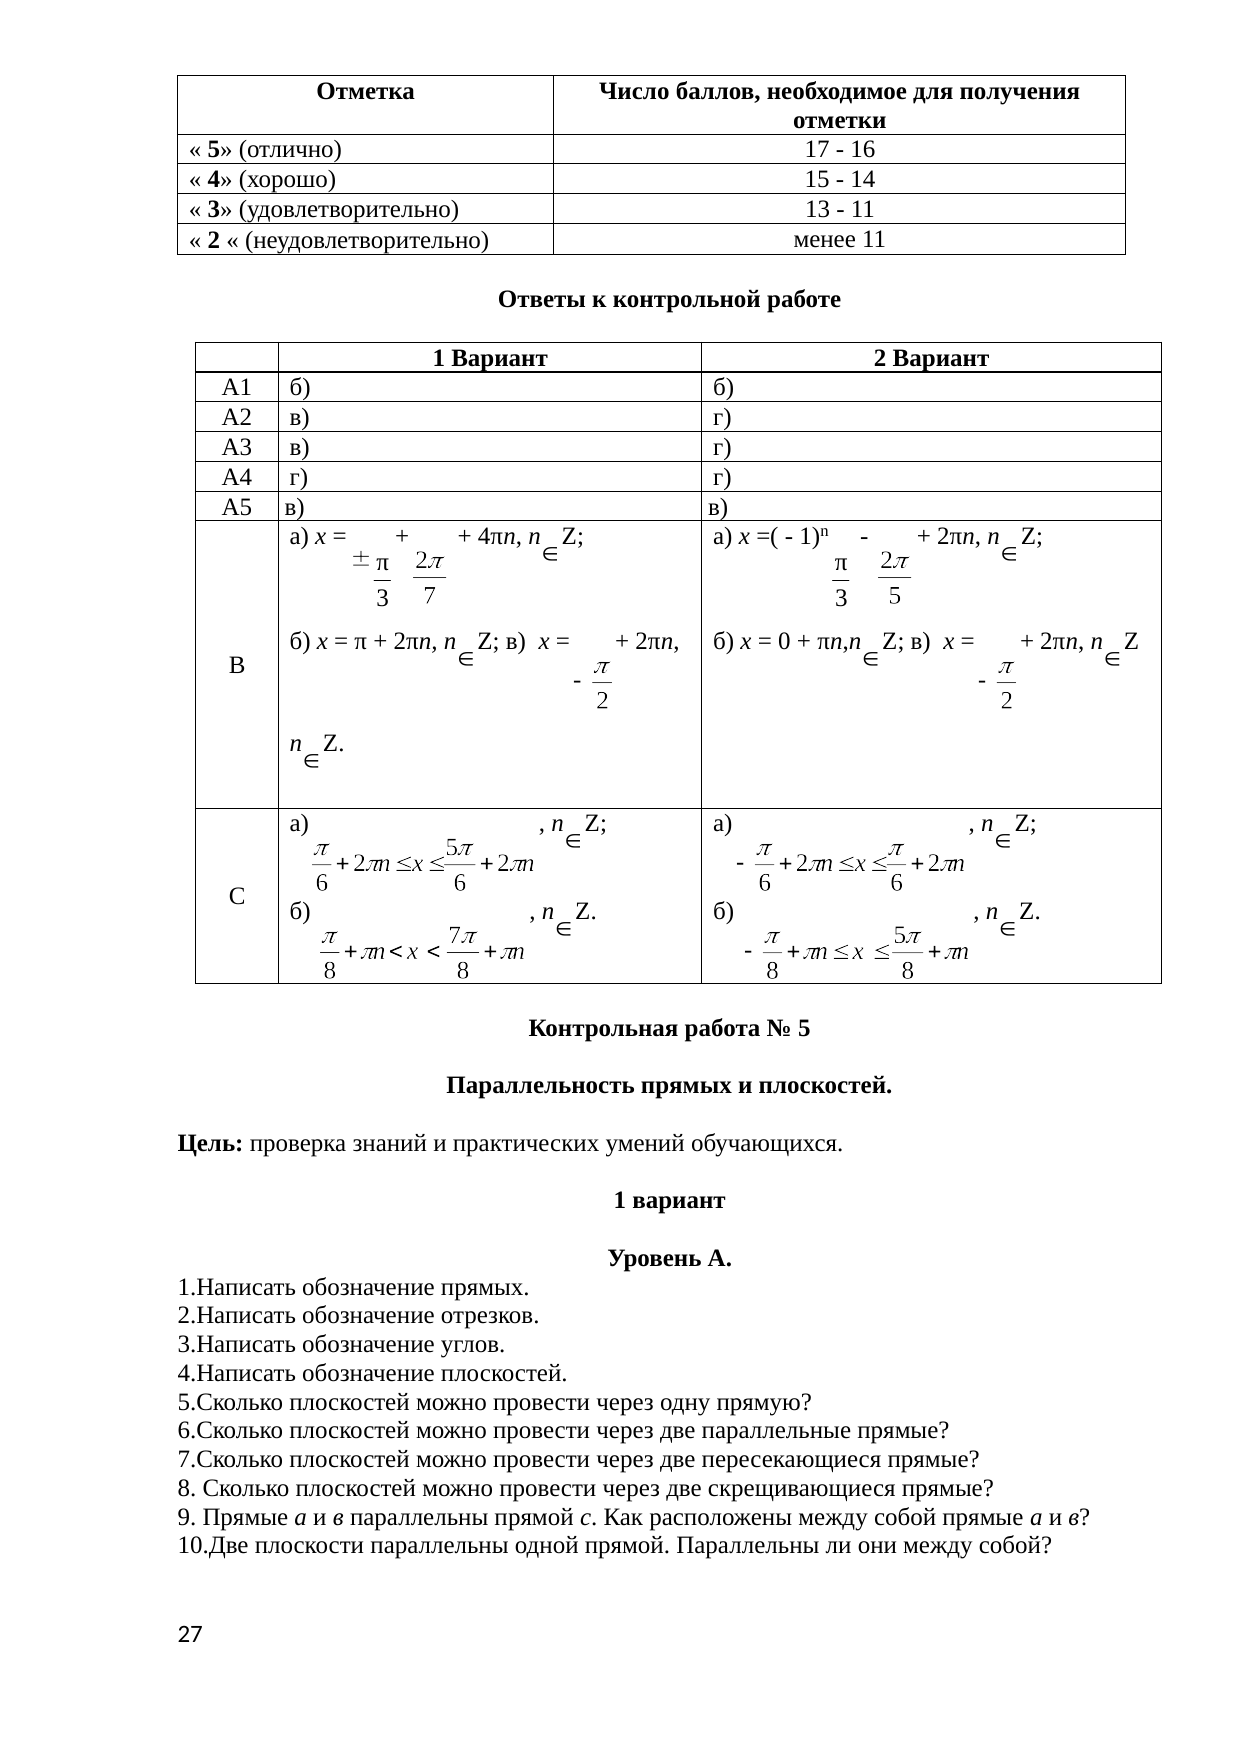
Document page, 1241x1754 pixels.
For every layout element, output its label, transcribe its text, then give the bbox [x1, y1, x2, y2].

table_cell г) [279, 462, 701, 491]
text 10.Две плоскости параллельны одной прямой. Параллельны ли они между собой? [177, 1531, 1162, 1559]
table_cell г) [702, 462, 1161, 491]
table_cell А5 [196, 492, 278, 520]
table_cell в) [279, 492, 701, 520]
text 7.Сколько плоскостей можно провести через две пересекающиеся прямые? [177, 1444, 1162, 1473]
text 8. Сколько плоскостей можно провести через две скрещивающиеся прямые? [177, 1473, 1162, 1502]
table_cell а), nZ; б) , nZ. [702, 809, 1161, 983]
text 6.Сколько плоскостей можно провести через две параллельные прямые? [177, 1416, 1162, 1444]
table_header 2 Вариант [702, 343, 1161, 371]
table_cell г) [702, 432, 1161, 461]
table_cell А2 [196, 402, 278, 431]
text Цель: проверка знаний и практических умений обучающихся. [177, 1128, 1162, 1157]
table_cell б) [702, 373, 1161, 401]
table_header Число баллов, необходимое для получения отметки [554, 76, 1125, 133]
table_cell « 3» (удовлетворительно) [178, 194, 553, 223]
table_cell А4 [196, 462, 278, 491]
table_cell А3 [196, 432, 278, 461]
table_cell в) [279, 402, 701, 431]
table_cell а) x =+ + 4πn, nZ; б) х = π + 2πn, nZ; в) x =+ 2πn, nZ. [279, 521, 701, 807]
text 9. Прямые а и в параллельны прямой с. Как расположены между собой прямые а и в? [177, 1502, 1162, 1531]
text Контрольная работа № 5 [177, 1013, 1162, 1042]
text 4.Написать обозначение плоскостей. [177, 1358, 1162, 1387]
table_cell В [196, 521, 278, 807]
table_cell « 4» (хорошо) [178, 164, 553, 193]
table_cell б) [279, 373, 701, 401]
text 5.Сколько плоскостей можно провести через одну прямую? [177, 1387, 1162, 1416]
table_cell 17 - 16 [554, 135, 1125, 163]
table_cell а), nZ; б) , nZ. [279, 809, 701, 983]
table_cell в) [702, 492, 1161, 520]
text 1.Написать обозначение прямых. [177, 1272, 1162, 1301]
text 2.Написать обозначение отрезков. [177, 1301, 1162, 1329]
table_header [1126, 75, 1202, 255]
table_header Отметка [178, 76, 553, 133]
table_header 1 Вариант [279, 343, 701, 371]
table_cell менее 11 [554, 224, 1125, 254]
text Ответы к контрольной работе [177, 284, 1162, 313]
table_cell в) [279, 432, 701, 461]
table_cell г) [702, 402, 1161, 431]
table_cell А1 [196, 373, 278, 401]
table_cell « 5» (отлично) [178, 135, 553, 163]
table_cell « 2 « (неудовлетворительно) [178, 224, 553, 254]
table_cell С [196, 809, 278, 983]
table_cell 15 - 14 [554, 164, 1125, 193]
text 3.Написать обозначение углов. [177, 1329, 1162, 1358]
table_header [196, 343, 278, 371]
table_cell 13 - 11 [554, 194, 1125, 223]
text 1 вариант [177, 1186, 1162, 1214]
text Параллельность прямых и плоскостей. [177, 1071, 1162, 1099]
text Уровень А. [177, 1243, 1162, 1272]
table_cell а) x =( - 1)n - + 2πn, nZ; б) х = 0 + πn,nZ; в) x =+ 2πn, nZ [702, 521, 1161, 807]
